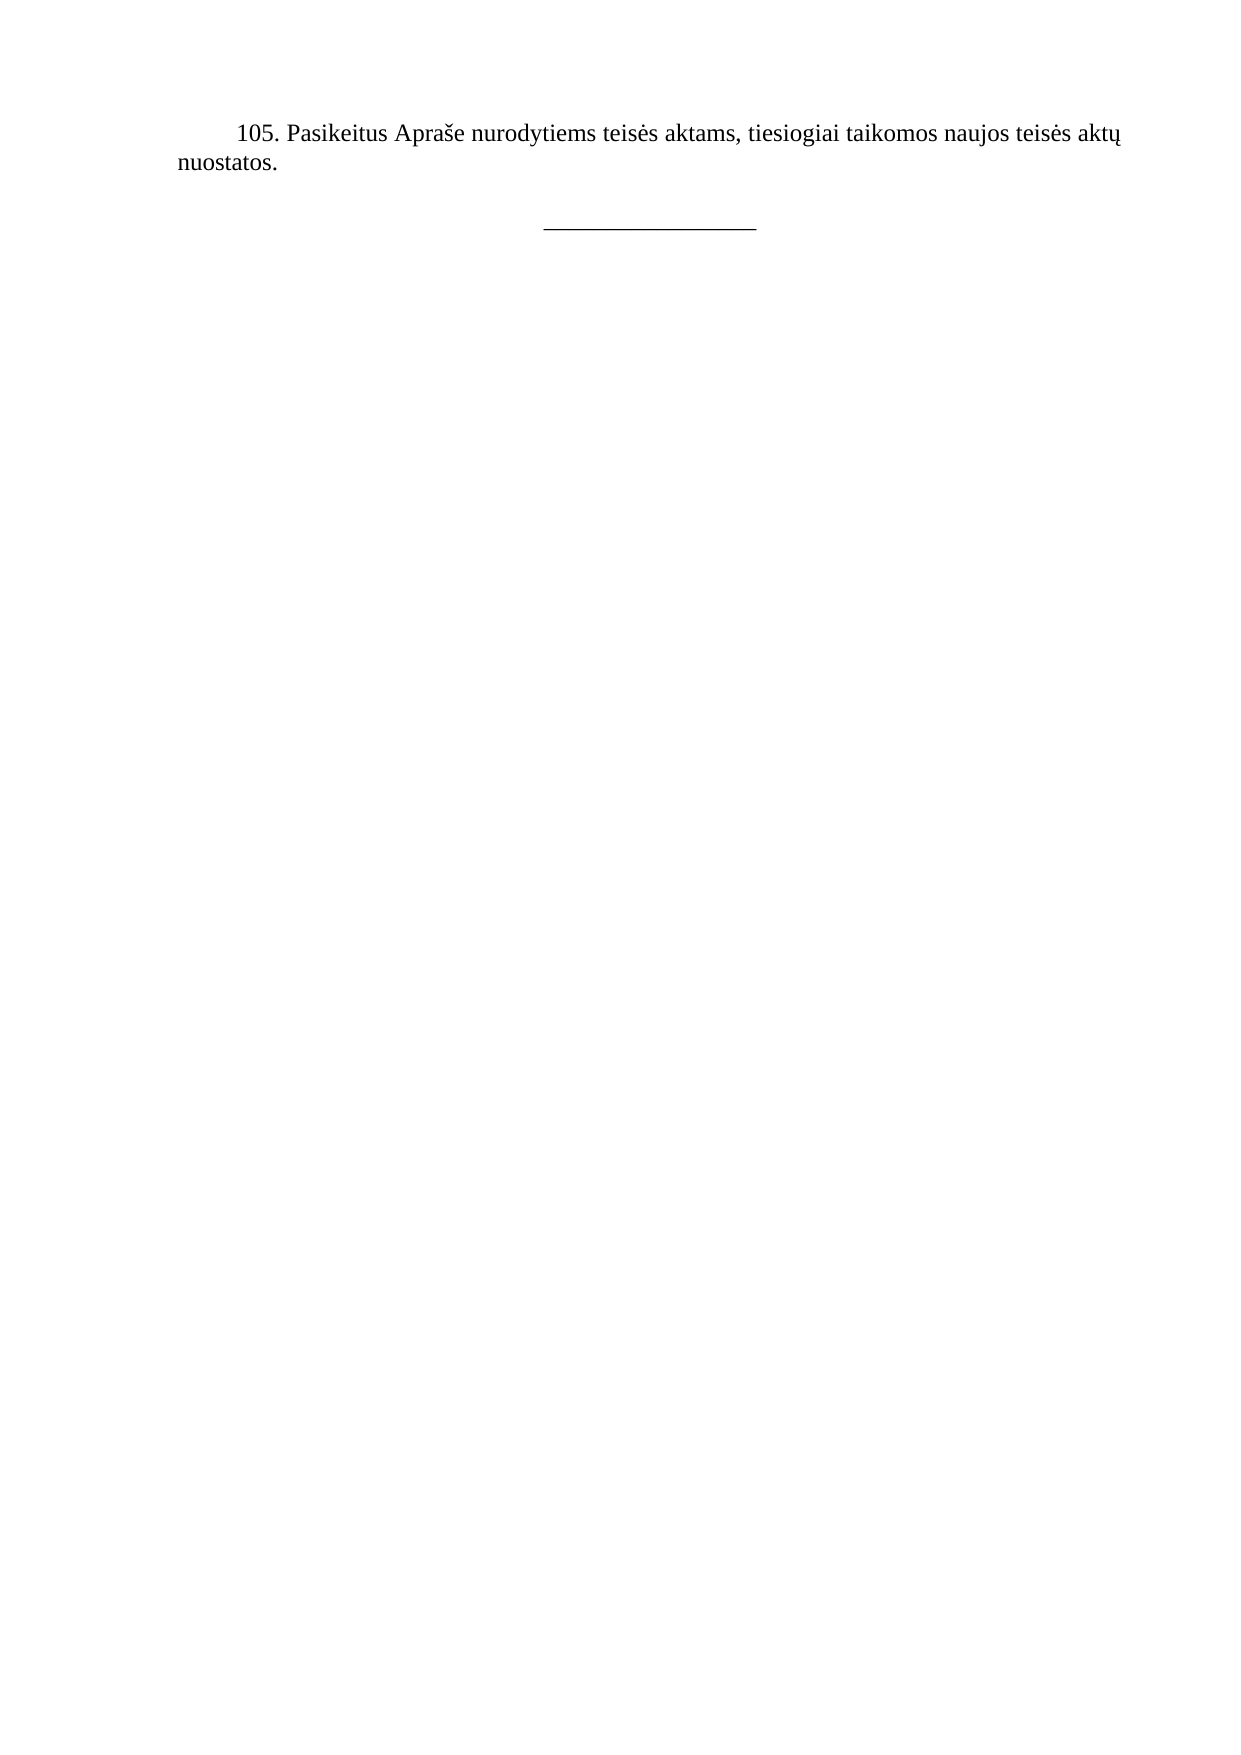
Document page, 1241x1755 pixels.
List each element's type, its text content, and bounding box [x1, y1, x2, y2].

text 105. Pasikeitus Apraše nurodytiems teisės aktams, tiesiogiai taikomos naujos teisės aktų nuostatos. [177, 118, 1122, 176]
text _________________ [177, 204, 1122, 233]
